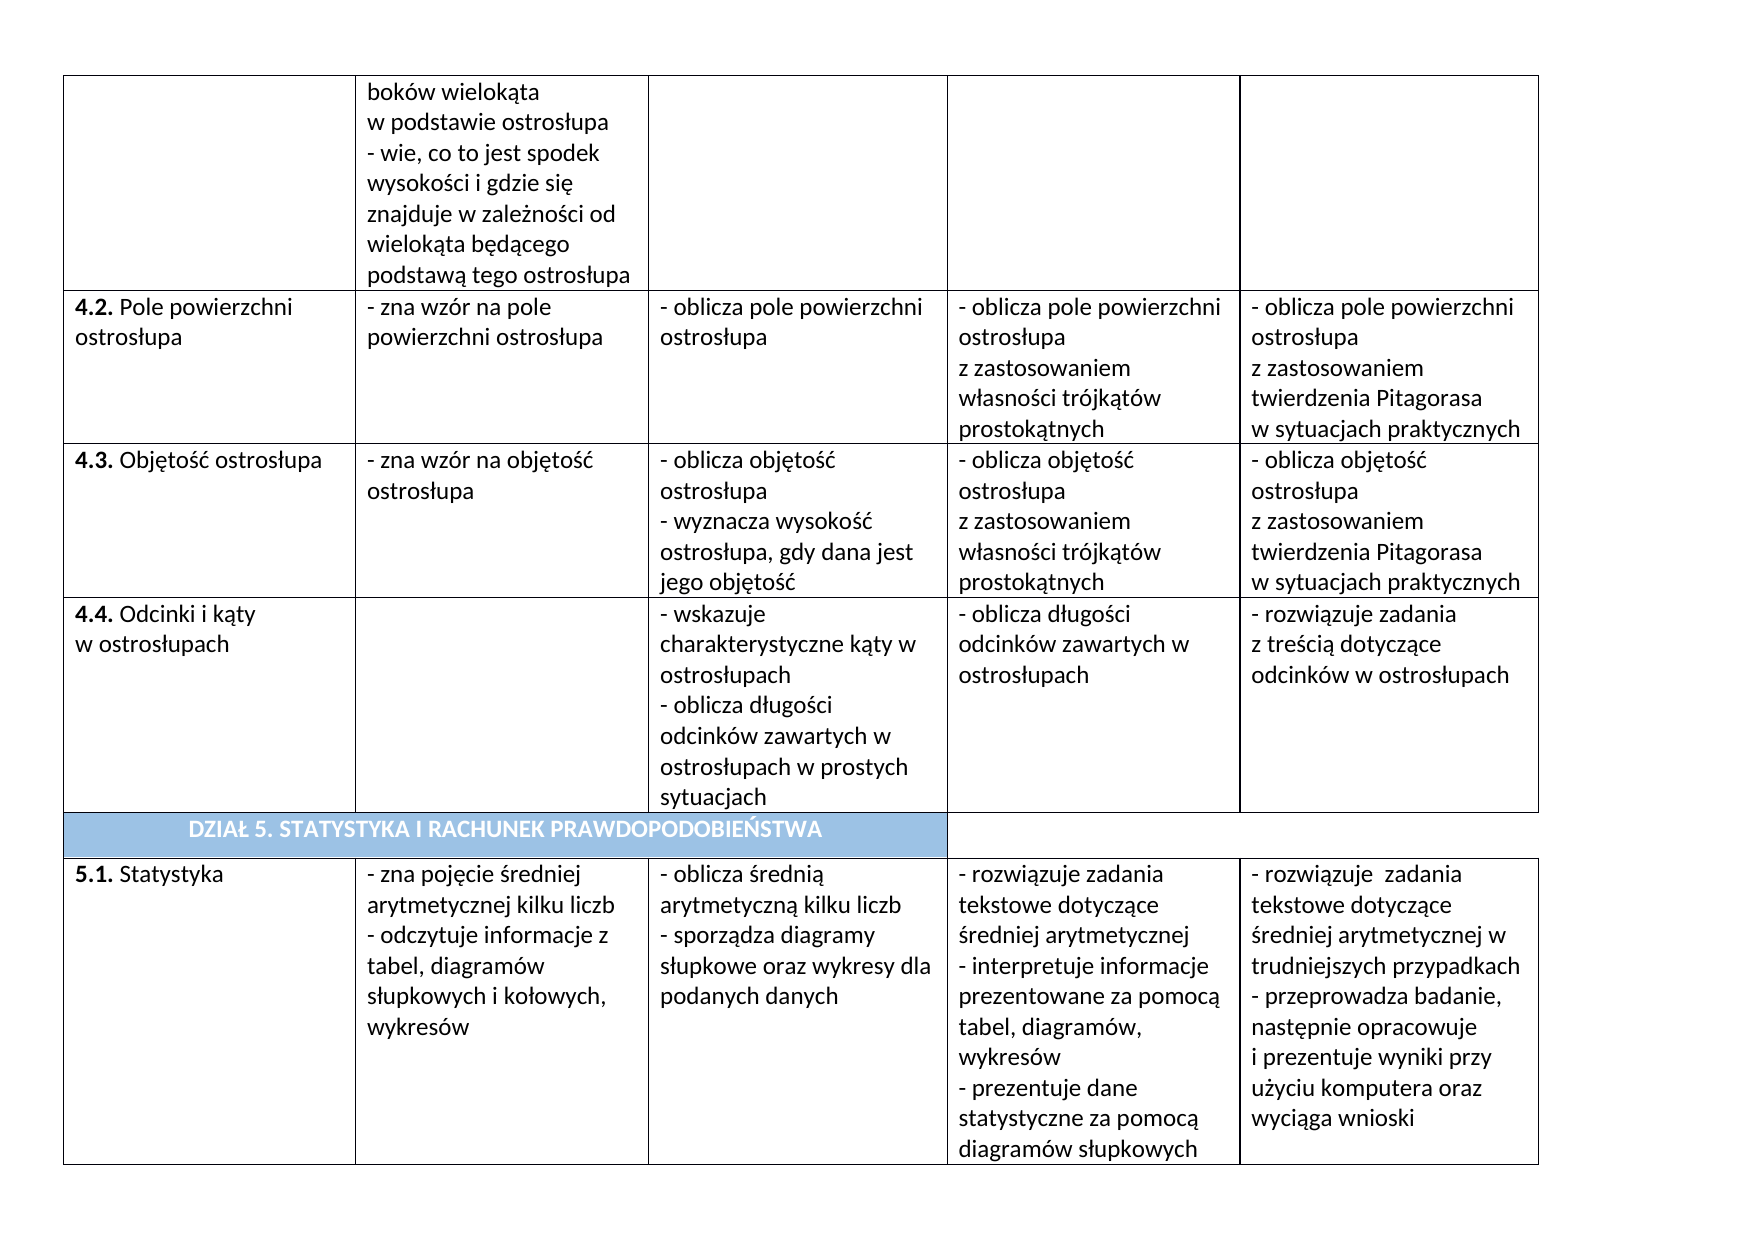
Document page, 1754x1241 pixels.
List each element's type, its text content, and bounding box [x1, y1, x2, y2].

table_cell - wskazuje charakterystyczne kąty w ostrosłupach - oblicza długości odcinków zawartych w ostrosłupach w prostych sytuacjach [649, 598, 947, 812]
table_cell - zna wzór na pole powierzchni ostrosłupa [356, 291, 648, 443]
table_cell [356, 598, 648, 812]
table_cell DZIAŁ 5. STATYSTYKA I RACHUNEK PRAWDOPODOBIEŃSTWA [64, 813, 947, 857]
table_cell 4.2. Pole powierzchni ostrosłupa [64, 291, 355, 443]
table_cell - zna pojęcie średniej arytmetycznej kilku liczb - odczytuje informacje z tabel, diagramów słupkowych i kołowych, wykresów [356, 859, 648, 1164]
table_cell - oblicza objętość ostrosłupa z zastosowaniem własności trójkątów prostokątnych [948, 444, 1239, 597]
table_cell - rozwiązuje zadania z treścią dotyczące odcinków w ostrosłupach [1241, 598, 1538, 812]
table_cell [649, 76, 947, 290]
table_cell - oblicza pole powierzchni ostrosłupa [649, 291, 947, 443]
table_cell - oblicza długości odcinków zawartych w ostrosłupach [948, 598, 1239, 812]
table_cell - oblicza średnią arytmetyczną kilku liczb - sporządza diagramy słupkowe oraz wykresy dla podanych danych [649, 859, 947, 1164]
table_cell 4.4. Odcinki i kąty w ostrosłupach [64, 598, 355, 812]
table_cell 4.3. Objętość ostrosłupa [64, 444, 355, 597]
table_cell [948, 76, 1239, 290]
table_cell - oblicza objętość ostrosłupa - wyznacza wysokość ostrosłupa, gdy dana jest jego objętość [649, 444, 947, 597]
table_cell 5.1. Statystyka [64, 859, 355, 1164]
table_cell boków wielokąta w podstawie ostrosłupa - wie, co to jest spodek wysokości i gdzie się znajduje w zależności od wielokąta będącego podstawą tego ostrosłupa [356, 76, 648, 290]
table_cell - zna wzór na objętość ostrosłupa [356, 444, 648, 597]
table_cell - oblicza pole powierzchni ostrosłupa z zastosowaniem twierdzenia Pitagorasa w sytuacjach praktycznych [1241, 291, 1538, 443]
table_cell - rozwiązuje zadania tekstowe dotyczące średniej arytmetycznej w trudniejszych przypadkach - przeprowadza badanie, następnie opracowuje i prezentuje wyniki przy użyciu komputera oraz wyciąga wnioski [1241, 859, 1538, 1164]
table_cell - oblicza pole powierzchni ostrosłupa z zastosowaniem własności trójkątów prostokątnych [948, 291, 1239, 443]
table_cell [64, 76, 355, 290]
table_cell - rozwiązuje zadania tekstowe dotyczące średniej arytmetycznej - interpretuje informacje prezentowane za pomocą tabel, diagramów, wykresów - prezentuje dane statystyczne za pomocą diagramów słupkowych [948, 859, 1239, 1164]
table_cell - oblicza objętość ostrosłupa z zastosowaniem twierdzenia Pitagorasa w sytuacjach praktycznych [1241, 444, 1538, 597]
table_cell [1241, 76, 1538, 290]
table_cell [948, 813, 1538, 857]
